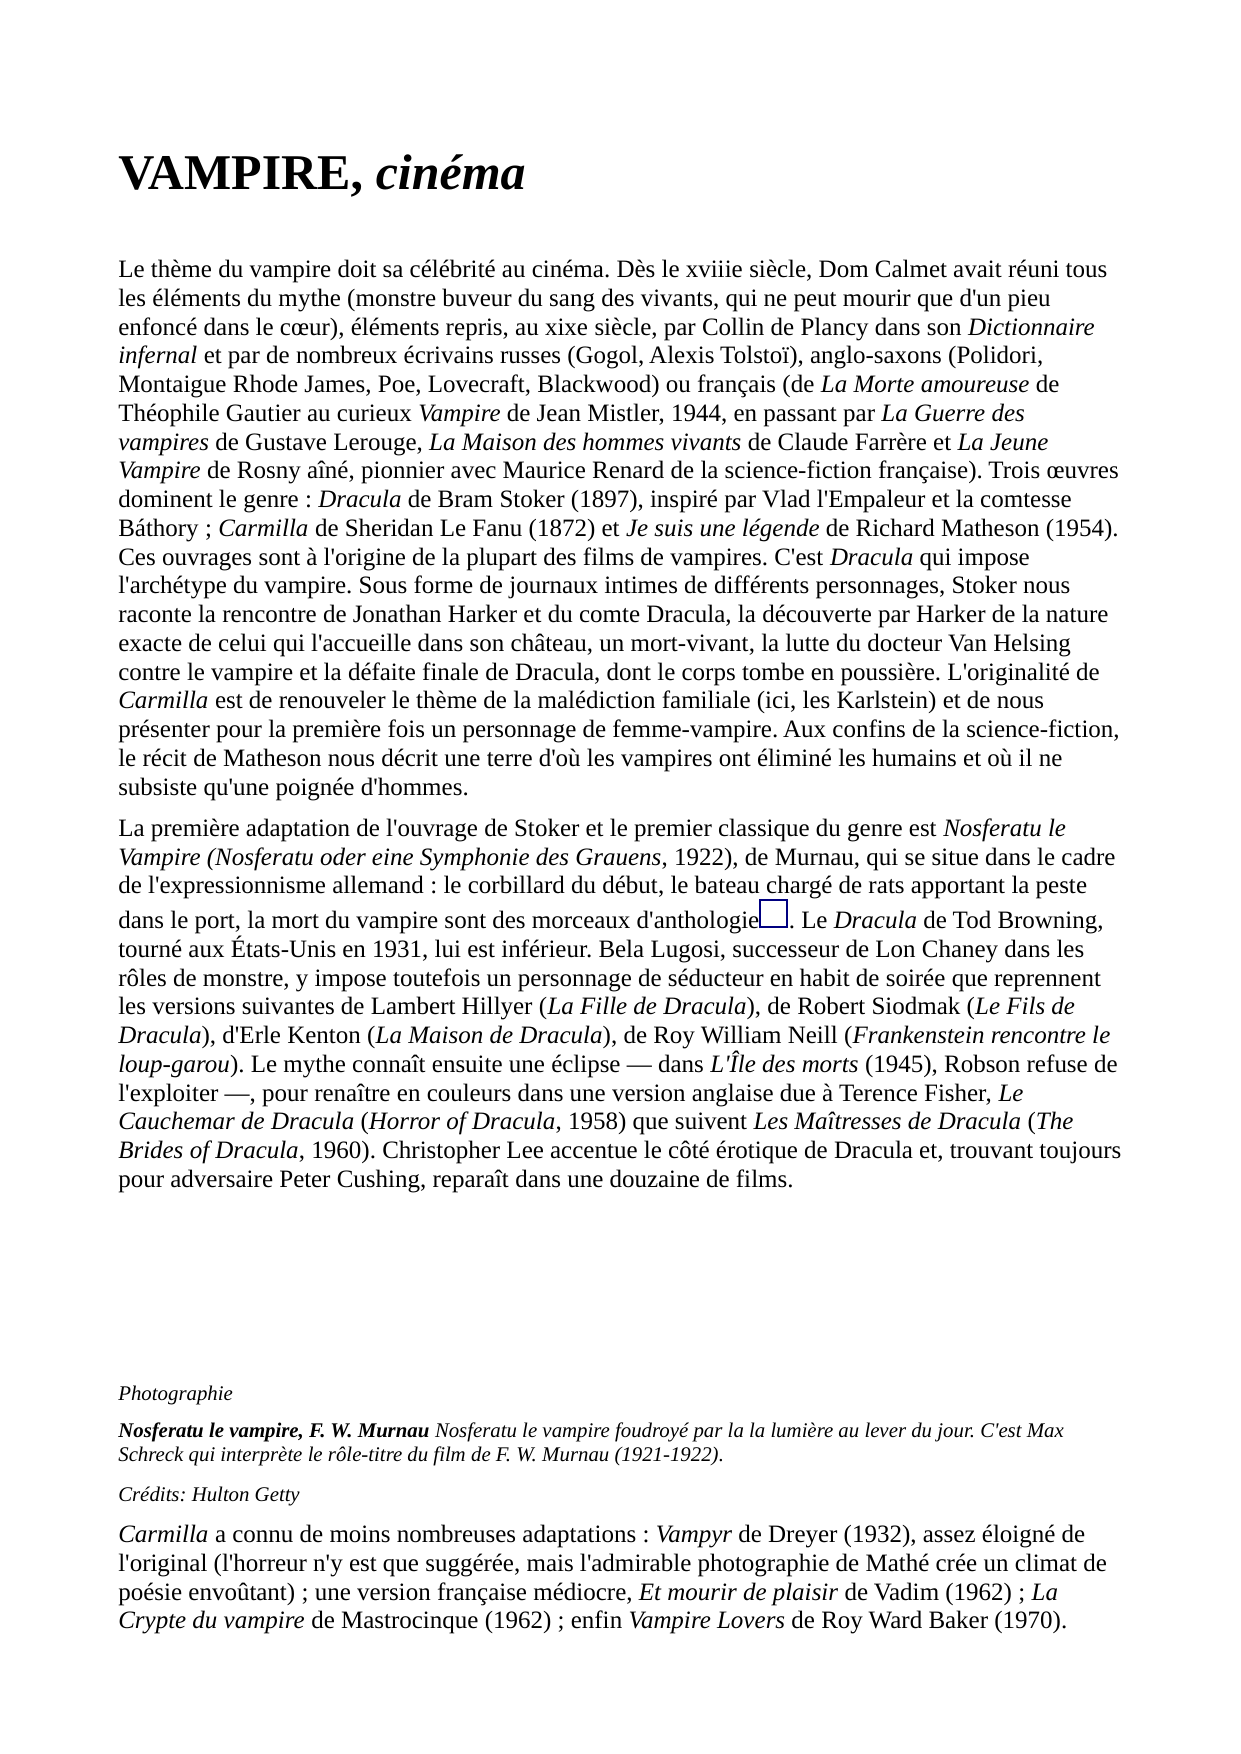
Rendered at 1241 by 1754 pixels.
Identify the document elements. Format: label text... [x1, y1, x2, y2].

text La première adaptation de l'ouvrage de Stoker et le premier classique du genre est Nosferatu le Vampire (Nosferatu oder eine Symphonie des Grauens, 1922), de Murnau, qui se situe dans le cadre de l'expressionnisme allemand : le corbillard du début, le bateau chargé de rats apportant la peste dans le port, la mort du vampire sont des morceaux d'anthologie. Le Dracula de Tod Browning, tourné aux États-Unis en 1931, lui est inférieur. Bela Lugosi, successeur de Lon Chaney dans les rôles de monstre, y impose toutefois un personnage de séducteur en habit de soirée que reprennent les versions suivantes de Lambert Hillyer (La Fille de Dracula), de Robert Siodmak (Le Fils de Dracula), d'Erle Kenton (La Maison de Dracula), de Roy William Neill (Frankenstein rencontre le loup-garou). Le mythe connaît ensuite une éclipse — dans L'Île des morts (1945), Robson refuse de l'exploiter —, pour renaître en couleurs dans une version anglaise due à Terence Fisher, Le Cauchemar de Dracula (Horror of Dracula, 1958) que suivent Les Maîtresses de Dracula (The Brides of Dracula, 1960). Christopher Lee accentue le côté érotique de Dracula et, trouvant toujours pour adversaire Peter Cushing, reparaît dans une douzaine de films. [118, 813, 1122, 1193]
subtitle VAMPIRE, cinéma [118, 143, 1122, 201]
text Nosferatu le vampire, F. W. Murnau Nosferatu le vampire foudroyé par la la lumière au lever du jour. C'est Max Schreck qui interprète le rôle-titre du film de F. W. Murnau (1921-1922). [118, 1417, 1122, 1466]
text Le thème du vampire doit sa célébrité au cinéma. Dès le xviiie siècle, Dom Calmet avait réuni tous les éléments du mythe (monstre buveur du sang des vivants, qui ne peut mourir que d'un pieu enfoncé dans le cœur), éléments repris, au xixe siècle, par Collin de Plancy dans son Dictionnaire infernal et par de nombreux écrivains russes (Gogol, Alexis Tolstoï), anglo-saxons (Polidori, Montaigue Rhode James, Poe, Lovecraft, Blackwood) ou français (de La Morte amoureuse de Théophile Gautier au curieux Vampire de Jean Mistler, 1944, en passant par La Guerre des vampires de Gustave Lerouge, La Maison des hommes vivants de Claude Farrère et La Jeune Vampire de Rosny aîné, pionnier avec Maurice Renard de la science-fiction française). Trois œuvres dominent le genre : Dracula de Bram Stoker (1897), inspiré par Vlad l'Empaleur et la comtesse Báthory ; Carmilla de Sheridan Le Fanu (1872) et Je suis une légende de Richard Matheson (1954). Ces ouvrages sont à l'origine de la plupart des films de vampires. C'est Dracula qui impose l'archétype du vampire. Sous forme de journaux intimes de différents personnages, Stoker nous raconte la rencontre de Jonathan Harker et du comte Dracula, la découverte par Harker de la nature exacte de celui qui l'accueille dans son château, un mort-vivant, la lutte du docteur Van Helsing contre le vampire et la défaite finale de Dracula, dont le corps tombe en poussière. L'originalité de Carmilla est de renouveler le thème de la malédiction familiale (ici, les Karlstein) et de nous présenter pour la première fois un personnage de femme-vampire. Aux confins de la science-fiction, le récit de Matheson nous décrit une terre d'où les vampires ont éliminé les humains et où il ne subsiste qu'une poignée d'hommes. [118, 254, 1122, 801]
text Photographie [118, 1381, 1122, 1405]
text Crédits: Hulton Getty [118, 1478, 1122, 1507]
text Carmilla a connu de moins nombreuses adaptations : Vampyr de Dreyer (1932), assez éloigné de l'original (l'horreur n'y est que suggérée, mais l'admirable photographie de Mathé crée un climat de poésie envoûtant) ; une version française médiocre, Et mourir de plaisir de Vadim (1962) ; La Crypte du vampire de Mastrocinque (1962) ; enfin Vampire Lovers de Roy Ward Baker (1970). [118, 1519, 1122, 1634]
